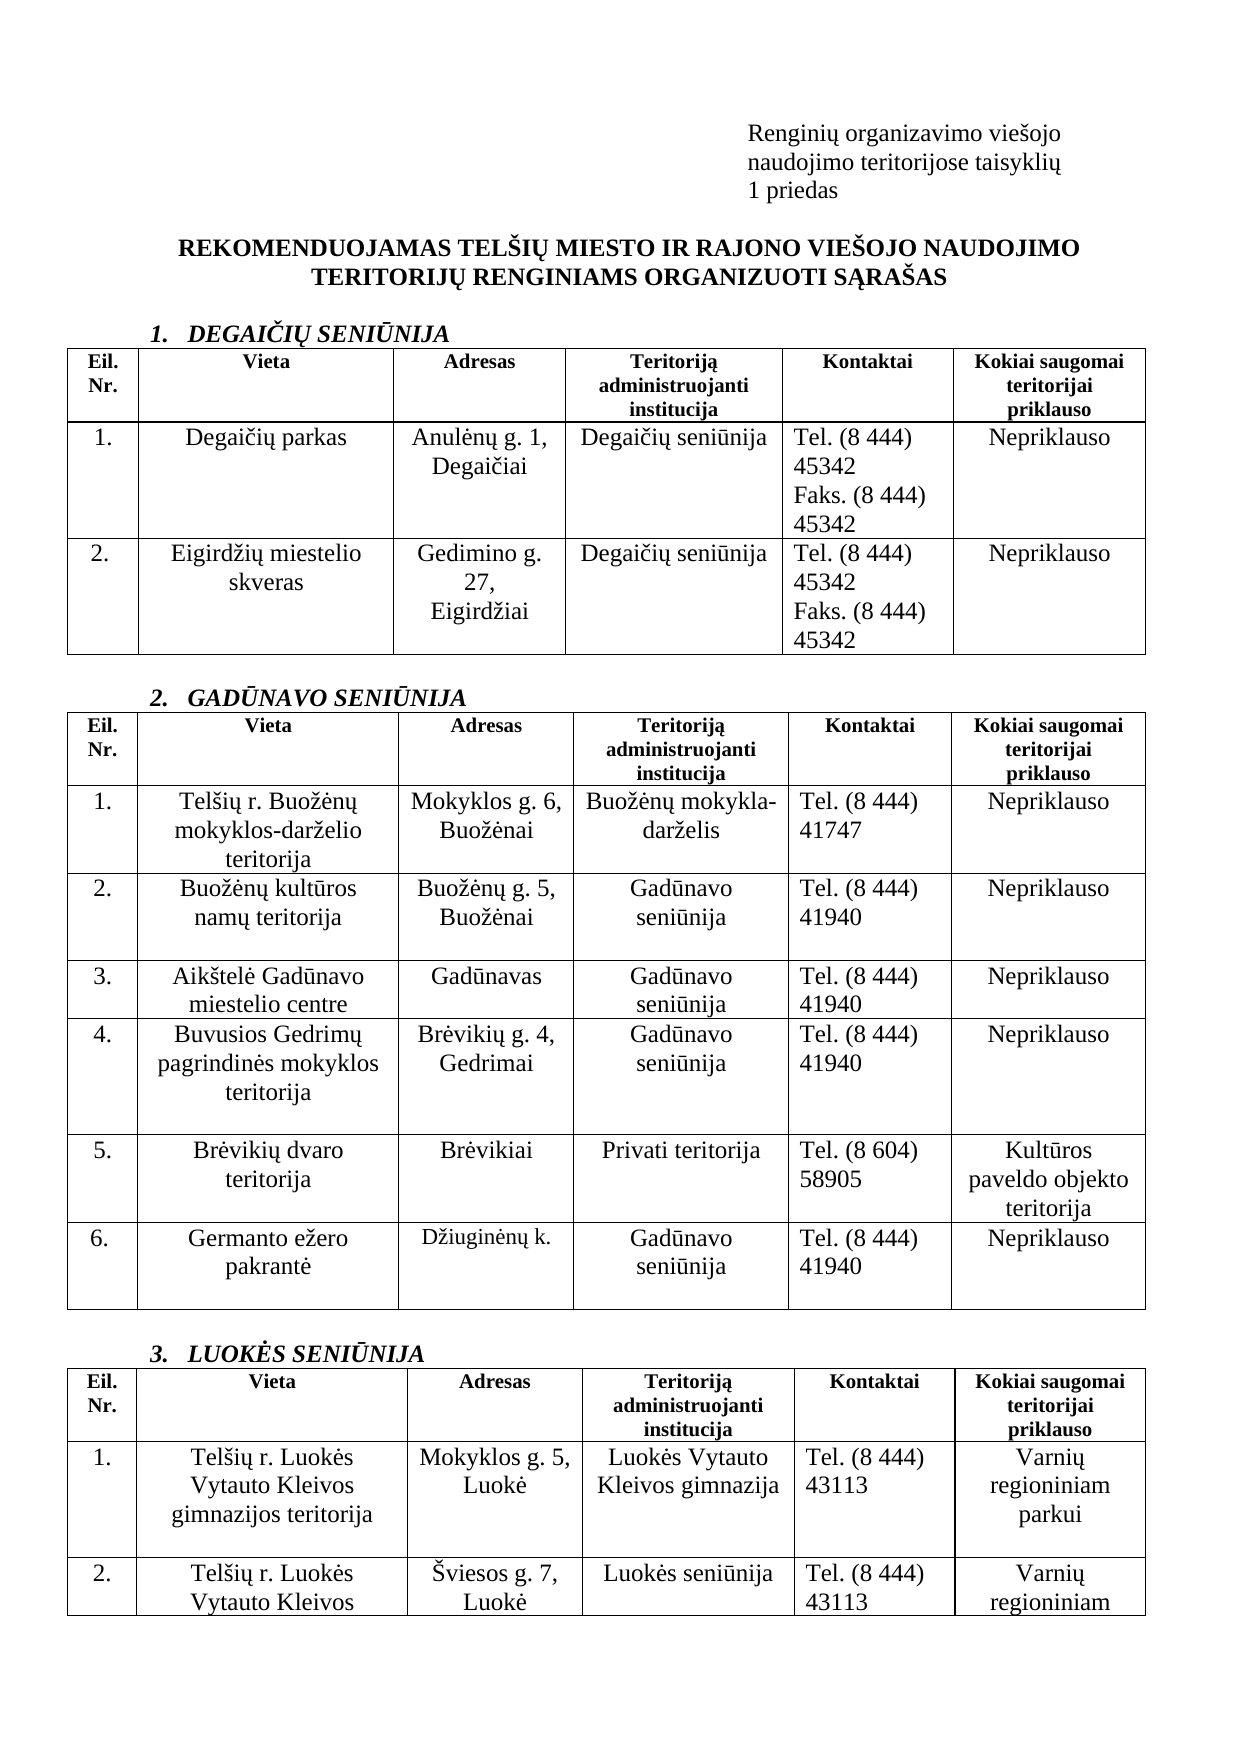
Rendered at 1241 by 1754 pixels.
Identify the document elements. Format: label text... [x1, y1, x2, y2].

table_cell 1. [68, 786, 137, 872]
table_cell Gadūnavo seniūnija [574, 874, 788, 960]
table_cell Tel. (8 444) 43113 [795, 1558, 954, 1615]
text 1 priedas [672, 176, 1146, 204]
table_cell Aikštelė Gadūnavo miestelio centre [138, 961, 398, 1018]
table_cell Tel. (8 444) 41940 [789, 874, 951, 960]
table_header Vieta [139, 349, 393, 421]
table_header Kokiai saugomai teritorijai priklauso [956, 1369, 1145, 1441]
table_cell Tel. (8 444) 45342 Faks. (8 444) 45342 [783, 539, 953, 653]
table_cell Gadūnavo seniūnija [574, 1223, 788, 1309]
table_cell Anulėnų g. 1, Degaičiai [394, 423, 565, 537]
table_cell Nepriklauso [954, 539, 1145, 653]
table_cell Tel. (8 444) 41940 [789, 1223, 951, 1309]
table_cell Buožėnų g. 5, Buožėnai [399, 874, 573, 960]
table_cell Džiuginėnų k. [399, 1223, 573, 1309]
table_header Teritoriją administruojanti institucija [566, 349, 782, 421]
table_cell Buožėnų mokykla-darželis [574, 786, 788, 872]
table_cell Telšių r. Luokės Vytauto Kleivos gimnazijos teritorija [137, 1442, 407, 1557]
table_cell Gadūnavas [399, 961, 573, 1018]
text REKOMENDUOJAMAS TELŠIŲ MIESTO IR RAJONO VIEŠOJO NAUDOJIMO TERITORIJŲ RENGINIAMS ORGANIZUOTI SĄRAŠAS [112, 233, 1146, 291]
table_header Kontaktai [795, 1369, 954, 1441]
table_cell Nepriklauso [952, 961, 1145, 1018]
table_cell Nepriklauso [952, 874, 1145, 960]
table_header Vieta [137, 1369, 407, 1441]
table_cell Varnių regioniniam parkui [956, 1442, 1145, 1557]
table_cell 2. [68, 1558, 136, 1615]
table_cell Eigirdžių miestelio skveras [139, 539, 393, 653]
table_cell Nepriklauso [952, 786, 1145, 872]
table_cell Degaičių seniūnija [566, 539, 782, 653]
table_cell Tel. (8 444) 41940 [789, 961, 951, 1018]
table_cell Gedimino g. 27, Eigirdžiai [394, 539, 565, 653]
table_cell Gadūnavo seniūnija [574, 1019, 788, 1134]
table_cell Tel. (8 444) 41940 [789, 1019, 951, 1134]
table_cell Šviesos g. 7, Luokė [408, 1558, 582, 1615]
table_cell 3. [68, 961, 137, 1018]
table_header Teritoriją administruojanti institucija [574, 713, 788, 785]
table_cell Privati teritorija [574, 1135, 788, 1222]
text Renginių organizavimo viešojo [672, 118, 1146, 147]
table_header Kokiai saugomai teritorijai priklauso [952, 713, 1145, 785]
table_cell Mokyklos g. 5, Luokė [408, 1442, 582, 1557]
table_cell Buvusios Gedrimų pagrindinės mokyklos teritorija [138, 1019, 398, 1134]
text 3. LUOKĖS SENIŪNIJA [150, 1339, 1146, 1367]
table_cell Brėvikių dvaro teritorija [138, 1135, 398, 1222]
table_header Eil. Nr. [68, 1369, 136, 1441]
table_header Kontaktai [783, 349, 953, 421]
table_header Kokiai saugomai teritorijai priklauso [954, 349, 1145, 421]
table_cell Telšių r. Luokės Vytauto Kleivos [137, 1558, 407, 1615]
table_header Vieta [138, 713, 398, 785]
table_cell Telšių r. Buožėnų mokyklos-darželio teritorija [138, 786, 398, 872]
table_cell 6. [68, 1223, 137, 1309]
table_cell 1. [68, 1442, 136, 1557]
text 1. DEGAIČIŲ SENIŪNIJA [150, 319, 1146, 348]
table_cell Gadūnavo seniūnija [574, 961, 788, 1018]
table_cell Germanto ežero pakrantė [138, 1223, 398, 1309]
table_header Eil. Nr. [68, 349, 138, 421]
table_cell Degaičių seniūnija [566, 423, 782, 537]
table_cell Tel. (8 444) 43113 [795, 1442, 954, 1557]
table_cell Tel. (8 444) 45342 Faks. (8 444) 45342 [783, 423, 953, 537]
text naudojimo teritorijose taisyklių [672, 147, 1146, 176]
table_cell Buožėnų kultūros namų teritorija [138, 874, 398, 960]
table_cell Luokės Vytauto Kleivos gimnazija [583, 1442, 794, 1557]
table_cell Nepriklauso [954, 423, 1145, 537]
table_cell 4. [68, 1019, 137, 1134]
table_cell Kultūros paveldo objekto teritorija [952, 1135, 1145, 1222]
table_cell Luokės seniūnija [583, 1558, 794, 1615]
table_header Kontaktai [789, 713, 951, 785]
table_cell Varnių regioniniam [956, 1558, 1145, 1615]
table_header Teritoriją administruojanti institucija [583, 1369, 794, 1441]
table_cell Nepriklauso [952, 1223, 1145, 1309]
table_cell Degaičių parkas [139, 423, 393, 537]
table_header Adresas [408, 1369, 582, 1441]
table_cell 1. [68, 423, 138, 537]
table_cell Tel. (8 604) 58905 [789, 1135, 951, 1222]
table_cell Brėvikių g. 4, Gedrimai [399, 1019, 573, 1134]
table_header Eil. Nr. [68, 713, 137, 785]
text 2. GADŪNAVO SENIŪNIJA [150, 683, 1146, 712]
table_cell Brėvikiai [399, 1135, 573, 1222]
table_cell 5. [68, 1135, 137, 1222]
table_header Adresas [399, 713, 573, 785]
table_header Adresas [394, 349, 565, 421]
table_cell 2. [68, 874, 137, 960]
table_cell 2. [68, 539, 138, 653]
table_cell Tel. (8 444) 41747 [789, 786, 951, 872]
table_cell Mokyklos g. 6, Buožėnai [399, 786, 573, 872]
table_cell Nepriklauso [952, 1019, 1145, 1134]
